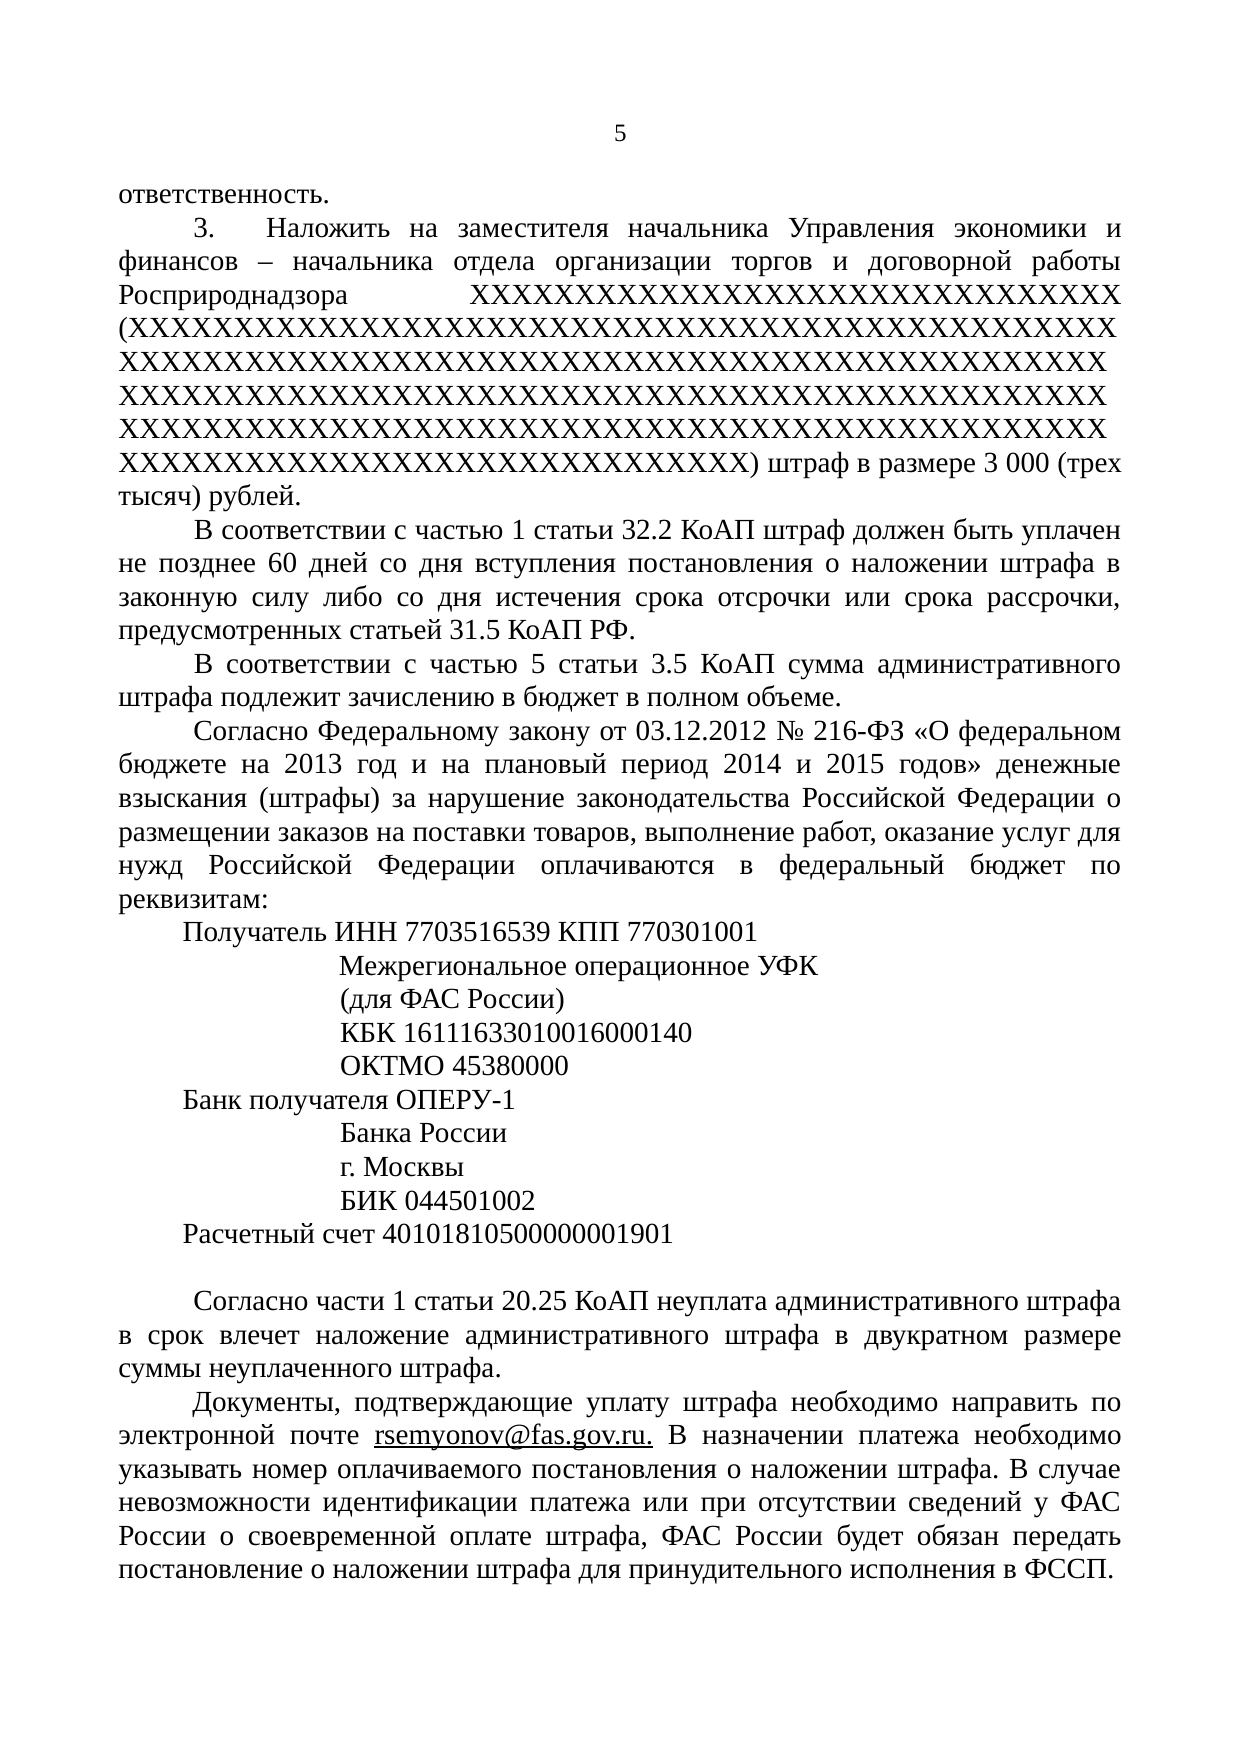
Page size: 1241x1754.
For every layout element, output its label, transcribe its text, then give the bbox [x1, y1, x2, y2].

text Банк получателя ОПЕРУ-1 [118, 1082, 1122, 1116]
list Наложить на заместителя начальника Управления экономики и финансов – начальника отдела организации торгов и договорной работы Росприроднадзора XXXXXXXXXXXXXXXXXXXXXXXXXXXXXXX (XXXXXXXXXXXXXXXXXXXXXXXXXXXXXXXXXXXXXXXXXXXXXXXXXXXXXXXXXXXXXXXXXXXXXXXXXXXXXXXXXXXXXXXXXXXXXXXXXXXXXXXXXXXXXXXXXXXXXXXXXXXXXXXXXXXXXXXXXXXXXXXXXXXXXXXXXXXXXXXXXXXXXXXXXXXXXXXXXXXXXXXXXXXXXXXXXXXXXXXXXXXXXXXXXXXXXXXXXX) штраф в размере 3 000 (трех тысяч) рублей. [118, 210, 1122, 512]
text В соответствии с частью 5 статьи 3.5 КоАП сумма административного штрафа подлежит зачислению в бюджет в полном объеме. [118, 646, 1122, 713]
text Расчетный счет 40101810500000001901 [118, 1216, 1122, 1250]
text БИК 044501002 [118, 1183, 1122, 1216]
text Получатель ИНН 7703516539 КПП 770301001 [118, 914, 1122, 948]
text Банка России [118, 1116, 1122, 1149]
text Согласно Федеральному закону от 03.12.2012 № 216-ФЗ «О федеральном бюджете на 2013 год и на плановый период 2014 и 2015 годов» денежные взыскания (штрафы) за нарушение законодательства Российской Федерации о размещении заказов на поставки товаров, выполнение работ, оказание услуг для нужд Российской Федерации оплачиваются в федеральный бюджет по реквизитам: [118, 713, 1122, 914]
list ответственность. [118, 176, 1122, 210]
text Согласно части 1 статьи 20.25 КоАП неуплата административного штрафа в срок влечет наложение административного штрафа в двукратном размере суммы неуплаченного штрафа. [118, 1283, 1122, 1384]
text (для ФАС России) [118, 981, 1122, 1015]
text ОКТМО 45380000 [118, 1048, 1122, 1082]
text КБК 16111633010016000140 [118, 1015, 1122, 1048]
text В соответствии с частью 1 статьи 32.2 КоАП штраф должен быть уплачен не позднее 60 дней со дня вступления постановления о наложении штрафа в законную силу либо со дня истечения срока отсрочки или срока рассрочки, предусмотренных статьей 31.5 КоАП РФ. [118, 512, 1122, 646]
text Межрегиональное операционное УФК [118, 948, 1122, 981]
text г. Москвы [118, 1149, 1122, 1183]
text Документы, подтверждающие уплату штрафа необходимо направить по электронной почте rsemyonov@fas.gov.ru. В назначении платежа необходимо указывать номер оплачиваемого постановления о наложении штрафа. В случае невозможности идентификации платежа или при отсутствии сведений у ФАС России о своевременной оплате штрафа, ФАС России будет обязан передать постановление о наложении штрафа для принудительного исполнения в ФССП. [118, 1384, 1122, 1585]
